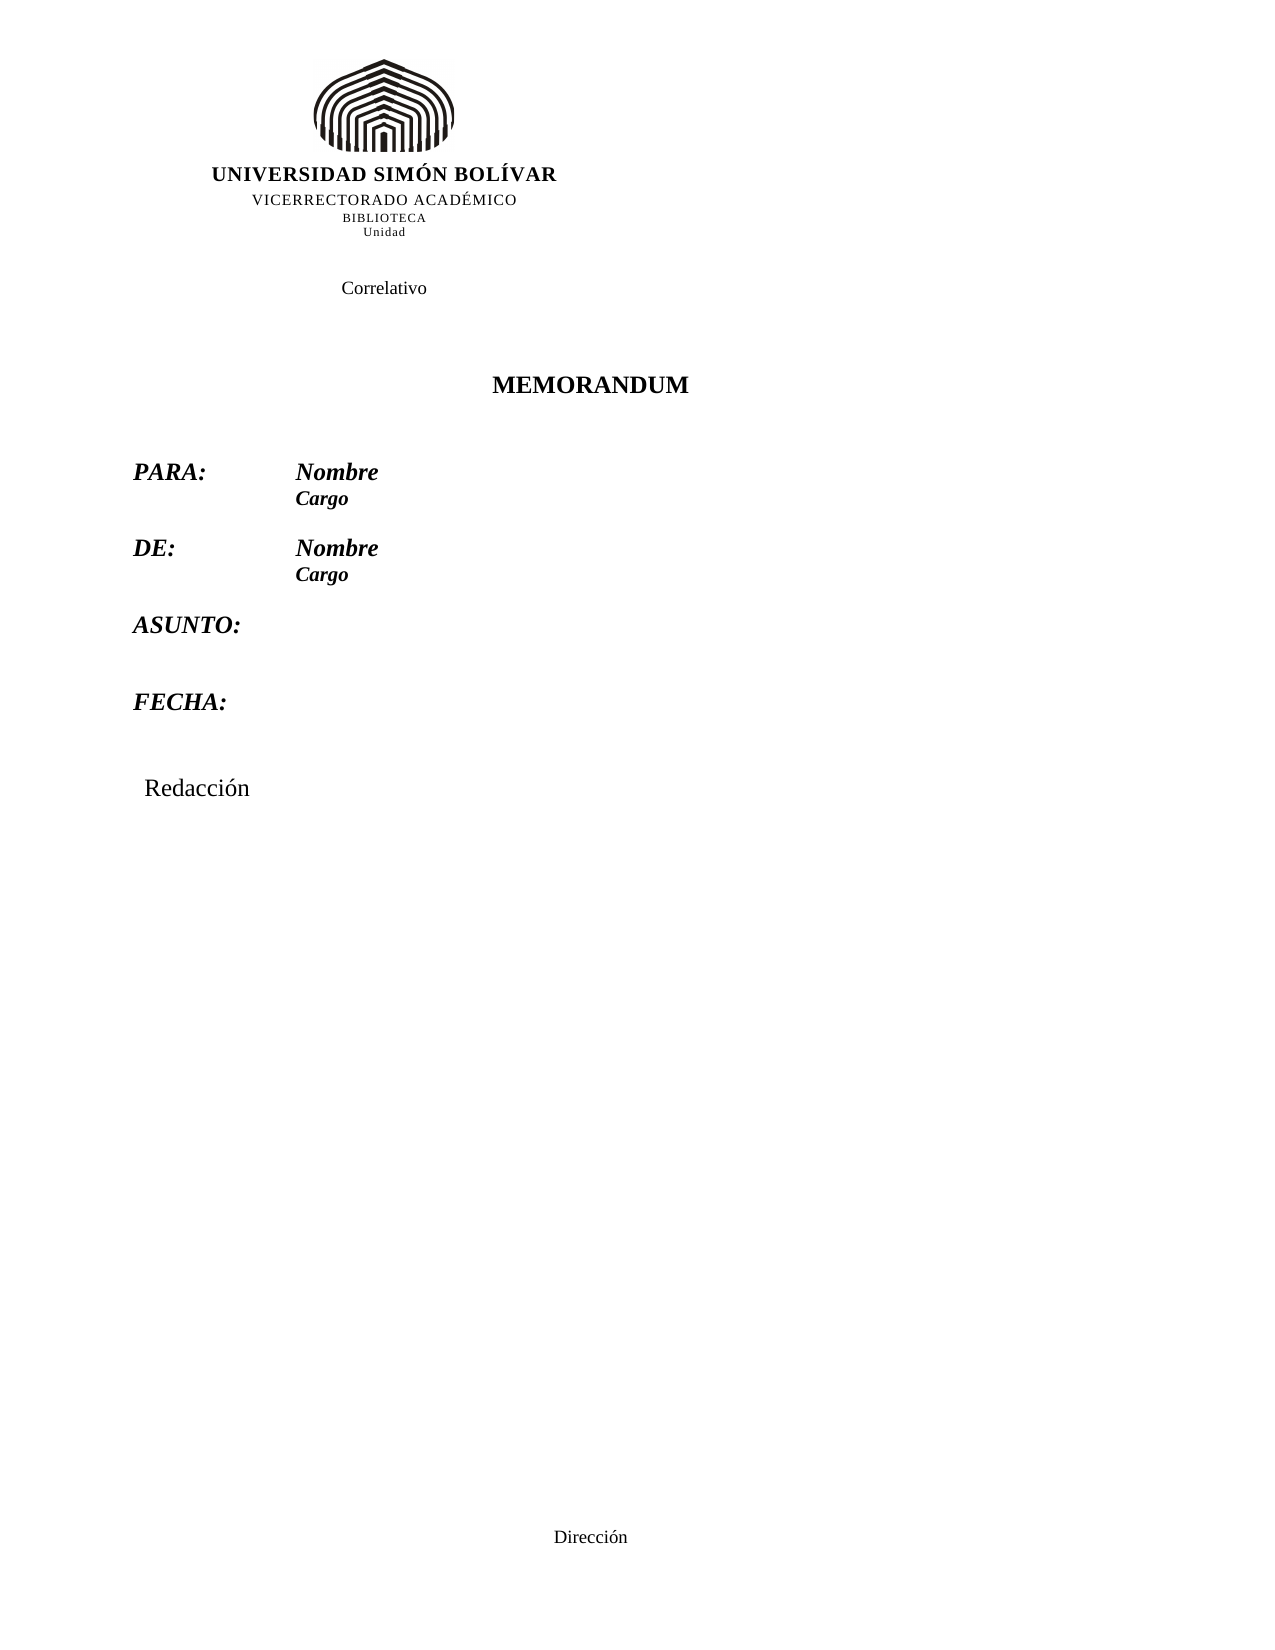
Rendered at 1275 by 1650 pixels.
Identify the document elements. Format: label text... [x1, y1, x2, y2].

table_cell [295, 668, 1048, 687]
table_cell ASUNTO: [133, 610, 295, 668]
table_header [133, 277, 295, 299]
table_cell Cargo [295, 562, 1048, 591]
table_cell [133, 514, 295, 533]
picture [313, 59, 455, 152]
table_cell DE: [133, 534, 295, 562]
table_cell [295, 514, 1048, 533]
table_cell [295, 610, 1048, 668]
table_header Correlativo [295, 277, 473, 299]
table_cell [133, 562, 295, 591]
table_cell [133, 486, 295, 514]
table_header UNIVERSIDAD SIMÓN BOLÍVAR VICERRECTORADO ACADÉMICO BIBLIOTECA Unidad [133, 59, 635, 265]
table_cell Nombre [295, 534, 1048, 562]
table_cell [295, 591, 1048, 610]
table_header Redacción [133, 773, 1048, 1462]
table_header PARA: [133, 457, 295, 486]
table_cell [133, 591, 295, 610]
table_header Dirección [133, 1526, 1048, 1569]
table_header [473, 277, 635, 299]
table_header MEMORANDUM [133, 371, 1048, 399]
table_header Nombre [295, 457, 1048, 486]
table_cell FECHA: [133, 687, 295, 716]
table_cell Cargo [295, 486, 1048, 514]
table_cell [133, 668, 295, 687]
table_cell [295, 687, 1048, 716]
